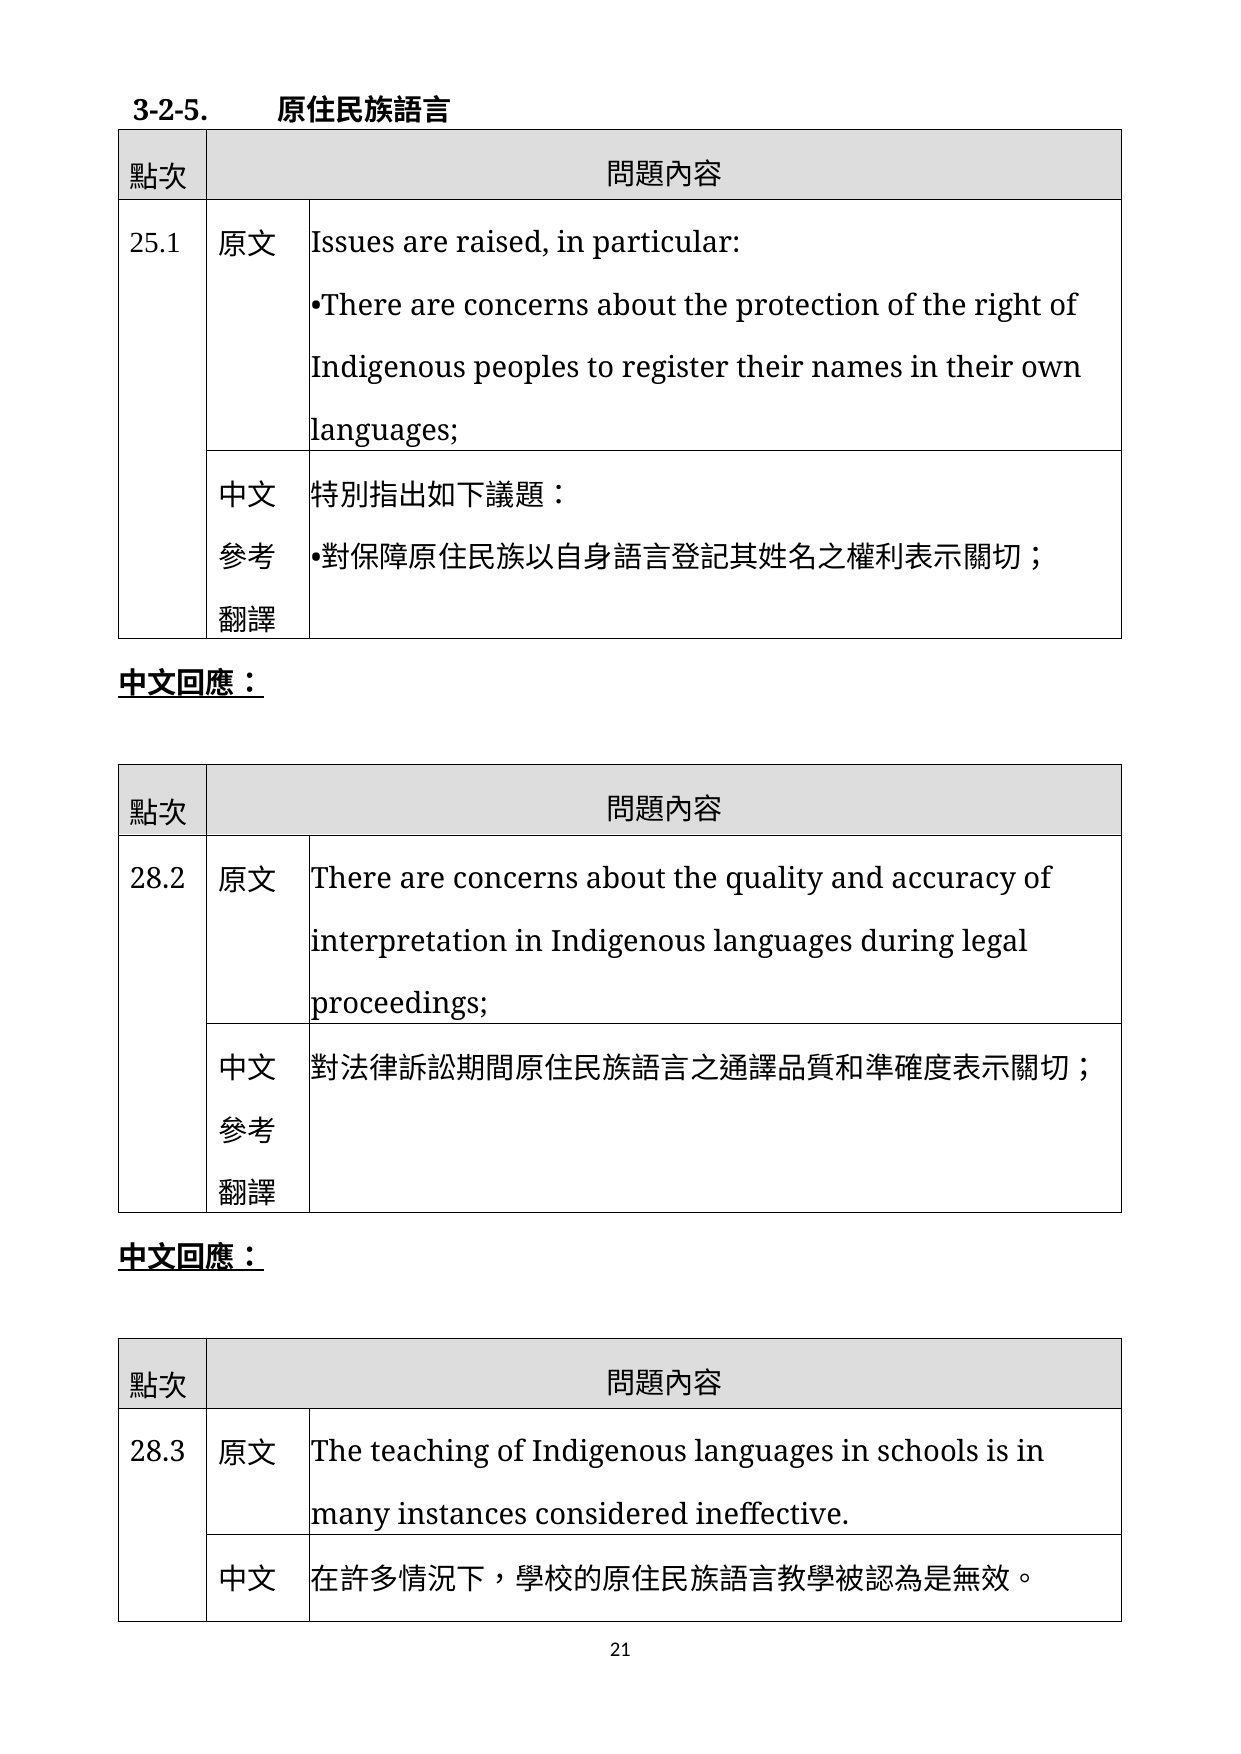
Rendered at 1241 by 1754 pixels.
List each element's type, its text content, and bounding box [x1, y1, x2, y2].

table_header 點次 [119, 130, 206, 199]
table_cell Issues are raised, in particular: •There are concerns about the protection of the right of Indigenous peoples to register their names in their own languages; [310, 200, 1121, 450]
table_cell 特別指出如下議題： •對保障原住民族以自身語言登記其姓名之權利表示關切； [310, 451, 1121, 638]
text 中文回應： [118, 1213, 1122, 1275]
table_cell 對法律訴訟期間原住民族語言之通譯品質和準確度表示關切； [310, 1024, 1121, 1212]
table_cell 中文參考翻譯 [207, 1024, 309, 1212]
table_cell [119, 836, 206, 1212]
table_cell 原文 [207, 1409, 309, 1534]
table_header 問題內容 [207, 765, 1121, 834]
table_cell There are concerns about the quality and accuracy of interpretation in Indigenous languages during legal proceedings; [310, 836, 1121, 1023]
text 中文回應： [118, 639, 1122, 702]
table_header 問題內容 [207, 1339, 1121, 1408]
table_cell 中文參考翻譯 [207, 451, 309, 638]
table_cell [119, 1409, 206, 1621]
table_header 點次 [119, 765, 206, 834]
table_cell [119, 200, 206, 638]
table_header 問題內容 [207, 130, 1121, 199]
table_cell 原文 [207, 200, 309, 450]
table_cell 原文 [207, 836, 309, 1023]
table_cell 中文 [207, 1535, 309, 1621]
table_cell 在許多情況下，學校的原住民族語言教學被認為是無效。 [310, 1535, 1121, 1621]
table_header 點次 [119, 1339, 206, 1408]
list 原住民族語言 [118, 66, 1122, 129]
table_cell The teaching of Indigenous languages in schools is in many instances considered ineffective. [310, 1409, 1121, 1534]
